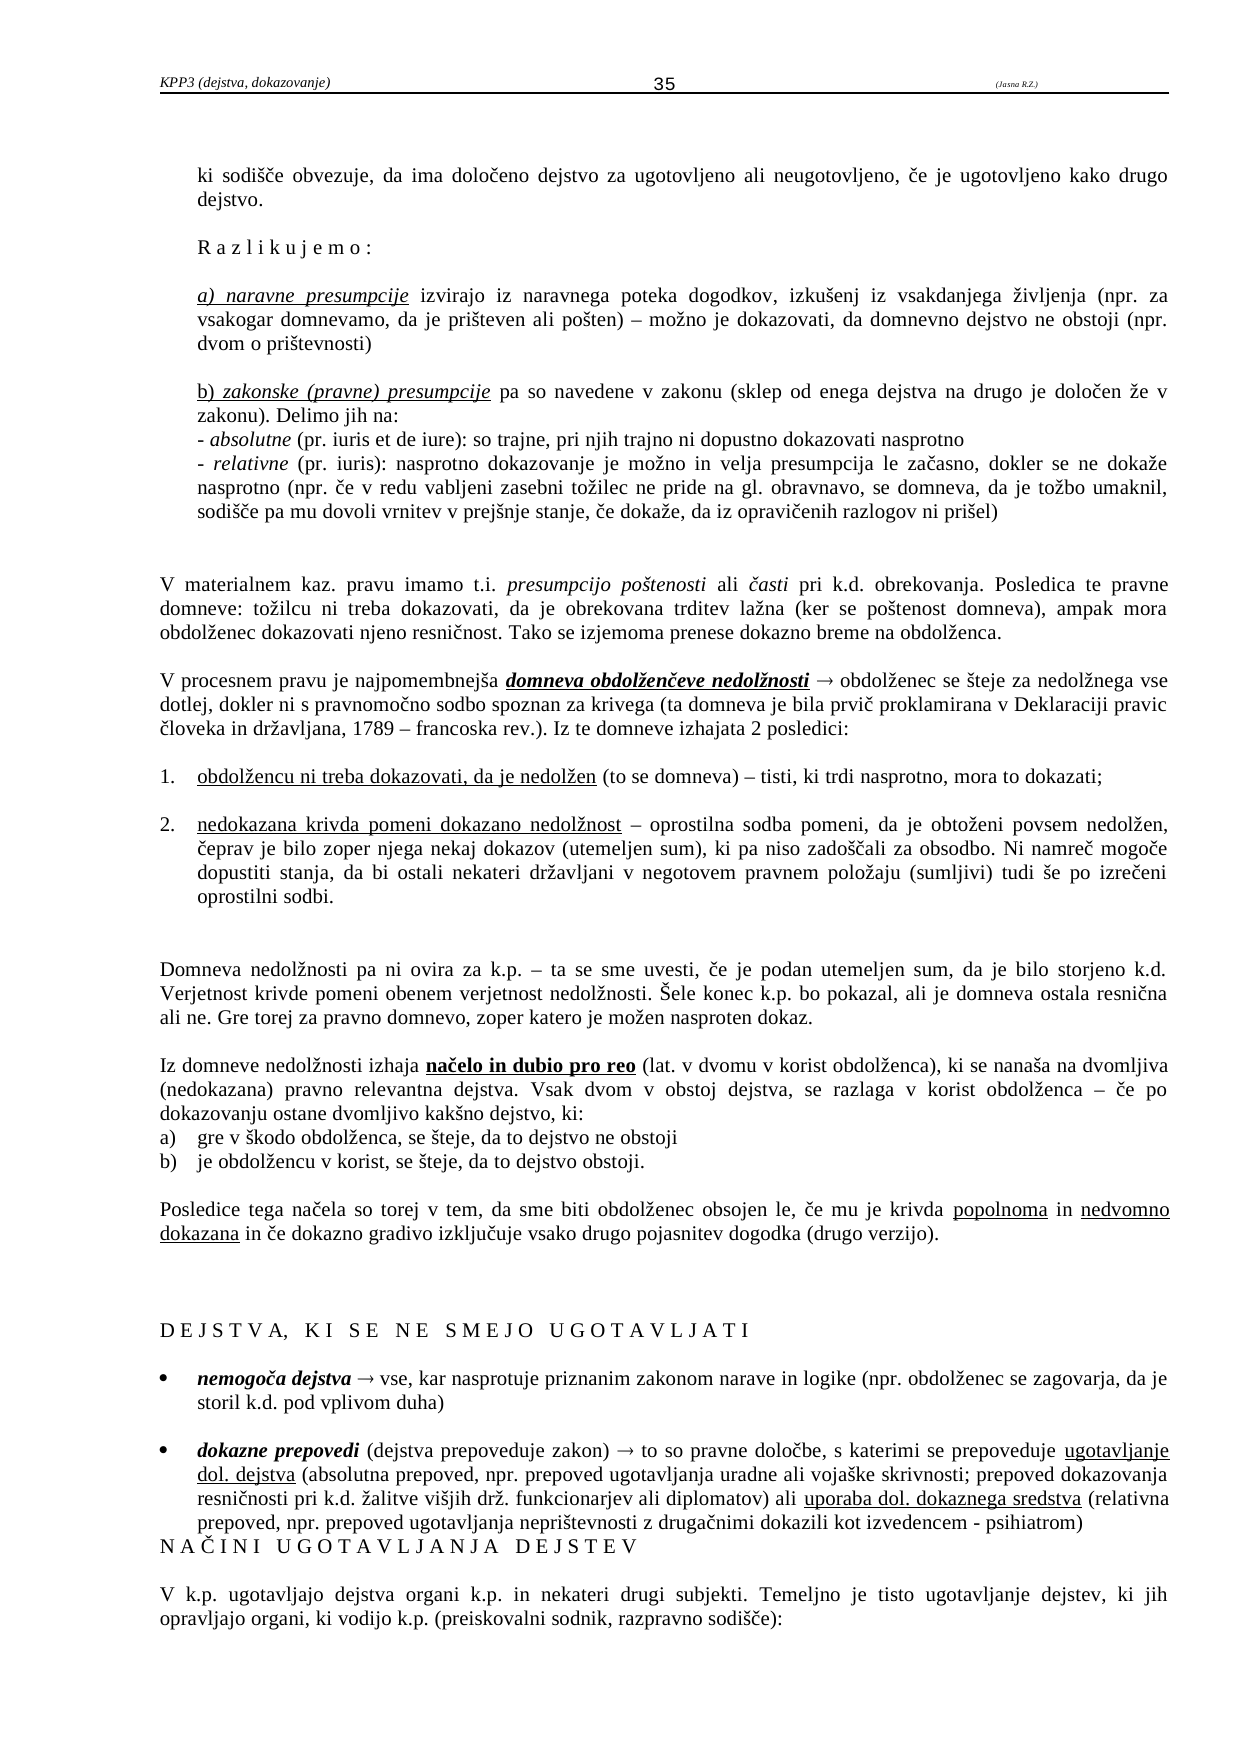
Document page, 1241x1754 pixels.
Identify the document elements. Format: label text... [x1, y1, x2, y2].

list - absolutne (pr. iuris et de iure): so trajne, pri njih trajno ni dopustno dokazovati nasprotno [159, 427, 1169, 451]
list dokazne prepovedi (dejstva prepoveduje zakon) ® to so pravne določbe, s katerimi se prepoveduje ugotavljanje dol. dejstva (absolutna prepoved, npr. prepoved ugotavljanja uradne ali vojaške skrivnosti; prepoved dokazovanja resničnosti pri k.d. žalitve višjih drž. funkcionarjev ali diplomatov) ali uporaba dol. dokaznega sredstva (relativna prepoved, npr. prepoved ugotavljanja neprištevnosti z drugačnimi dokazili kot izvedencem - psihiatrom) [159, 1438, 1169, 1534]
list gre v škodo obdolženca, se šteje, da to dejstvo ne obstoji [159, 1125, 1169, 1149]
list b) zakonske (pravne) presumpcije pa so navedene v zakonu (sklep od enega dejstva na drugo je določen že v zakonu). Delimo jih na: [159, 379, 1169, 427]
text D E J S T V A, K I S E N E S M E J O U G O T A V L J A T I [159, 1317, 1169, 1341]
list obdolžencu ni treba dokazovati, da je nedolžen (to se domneva) – tisti, ki trdi nasprotno, mora to dokazati; [159, 764, 1169, 788]
text R a z l i k u j e m o : [159, 234, 1169, 259]
text Domneva nedolžnosti pa ni ovira za k.p. – ta se sme uvesti, če je podan utemeljen sum, da je bilo storjeno k.d. Verjetnost krivde pomeni obenem verjetnost nedolžnosti. Šele konec k.p. bo pokazal, ali je domneva ostala resnična ali ne. Gre torej za pravno domnevo, zoper katero je možen nasproten dokaz. [159, 956, 1169, 1029]
list - relativne (pr. iuris): nasprotno dokazovanje je možno in velja presumpcija le začasno, dokler se ne dokaže nasprotno (npr. če v redu vabljeni zasebni tožilec ne pride na gl. obravnavo, se domneva, da je tožbo umaknil, sodišče pa mu dovoli vrnitev v prejšnje stanje, če dokaže, da iz opravičenih razlogov ni prišel) [159, 451, 1169, 523]
list Presumptivna dejstva so taka, ki jih imamo (štejemo) za ugotovljena zato, ker je dognano kako drugo dejstvo. To drugo dejstvo je razlog (vzrok), iz katerega sklepamo na prvo (presumptivno) dejstvo. Gre za splošno pravilo, ki sodišče obvezuje, da ima določeno dejstvo za ugotovljeno ali neugotovljeno, če je ugotovljeno kako drugo dejstvo. [159, 162, 1169, 211]
text Iz domneve nedolžnosti izhaja načelo in dubio pro reo (lat. v dvomu v korist obdolženca), ki se nanaša na dvomljiva (nedokazana) pravno relevantna dejstva. Vsak dvom v obstoj dejstva, se razlaga v korist obdolženca – če po dokazovanju ostane dvomljivo kakšno dejstvo, ki: [159, 1053, 1169, 1125]
list je obdolžencu v korist, se šteje, da to dejstvo obstoji. [159, 1149, 1169, 1173]
text V k.p. ugotavljajo dejstva organi k.p. in nekateri drugi subjekti. Temeljno je tisto ugotavljanje dejstev, ki jih opravljajo organi, ki vodijo k.p. (preiskovalni sodnik, razpravno sodišče): [159, 1582, 1169, 1630]
text V procesnem pravu je najpomembnejša domneva obdolženčeve nedolžnosti ® obdolženec se šteje za nedolžnega vse dotlej, dokler ni s pravnomočno sodbo spoznan za krivega (ta domneva je bila prvič proklamirana v Deklaraciji pravic človeka in državljana, 1789 – francoska rev.). Iz te domneve izhajata 2 posledici: [159, 668, 1169, 740]
text Posledice tega načela so torej v tem, da sme biti obdolženec obsojen le, če mu je krivda popolnoma in nedvomno dokazana in če dokazno gradivo izključuje vsako drugo pojasnitev dogodka (drugo verzijo). [159, 1197, 1169, 1245]
list a) naravne presumpcije izvirajo iz naravnega poteka dogodkov, izkušenj iz vsakdanjega življenja (npr. za vsakogar domnevamo, da je prišteven ali pošten) – možno je dokazovati, da domnevno dejstvo ne obstoji (npr. dvom o prištevnosti) [159, 283, 1169, 355]
list nemogoča dejstva ® vse, kar nasprotuje priznanim zakonom narave in logike (npr. obdolženec se zagovarja, da je storil k.d. pod vplivom duha) [159, 1366, 1169, 1414]
list nedokazana krivda pomeni dokazano nedolžnost – oprostilna sodba pomeni, da je obtoženi povsem nedolžen, čeprav je bilo zoper njega nekaj dokazov (utemeljen sum), ki pa niso zadoščali za obsodbo. Ni namreč mogoče dopustiti stanja, da bi ostali nekateri državljani v negotovem pravnem položaju (sumljivi) tudi še po izrečeni oprostilni sodbi. [159, 812, 1169, 908]
text V materialnem kaz. pravu imamo t.i. presumpcijo poštenosti ali časti pri k.d. obrekovanja. Posledica te pravne domneve: tožilcu ni treba dokazovati, da je obrekovana trditev lažna (ker se poštenost domneva), ampak mora obdolženec dokazovati njeno resničnost. Tako se izjemoma prenese dokazno breme na obdolženca. [159, 571, 1169, 644]
text N A Č I N I U G O T A V L J A N J A D E J S T E V [159, 1534, 1169, 1558]
